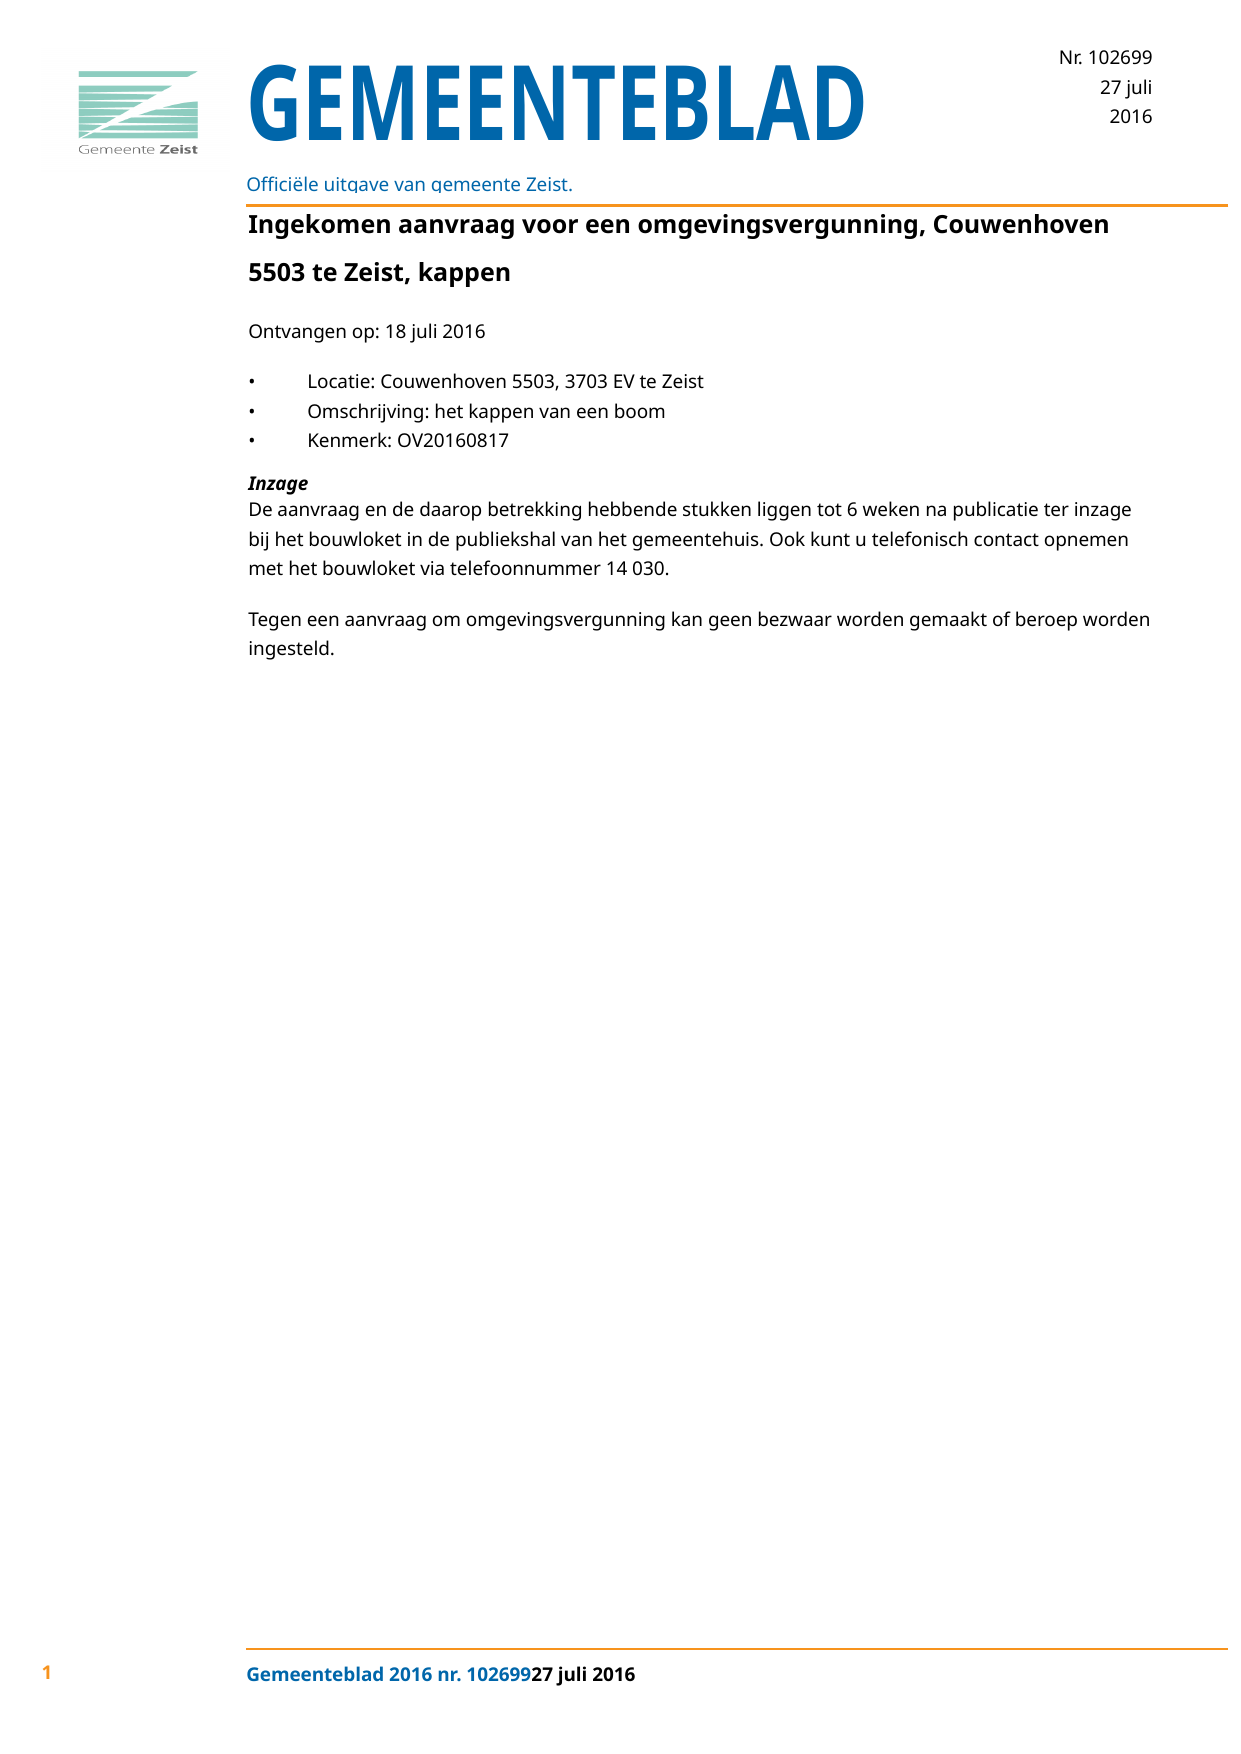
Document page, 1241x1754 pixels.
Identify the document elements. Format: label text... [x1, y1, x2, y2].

text Ontvangen op: 18 juli 2016 [248, 318, 1152, 344]
text Ingekomen aanvraag voor een omgevingsvergunning, Couwenhoven 5503 te Zeist, kappen [248, 207, 1152, 288]
list Kenmerk: OV20160817 [248, 427, 1152, 453]
picture [41, 47, 231, 172]
text Tegen een aanvraag om omgevingsvergunning kan geen bezwaar worden gemaakt of beroep worden ingesteld. [248, 606, 1152, 661]
list Locatie: Couwenhoven 5503, 3703 EV te Zeist [248, 368, 1152, 394]
list Omschrijving: het kappen van een boom [248, 398, 1152, 424]
text De aanvraag en de daarop betrekking hebbende stukken liggen tot 6 weken na publicatie ter inzage bij het bouwloket in de publiekshal van het gemeentehuis. Ook kunt u telefonisch contact opnemen met het bouwloket via telefoonnummer 14 030. [248, 496, 1152, 581]
text Inzage [248, 471, 1152, 496]
